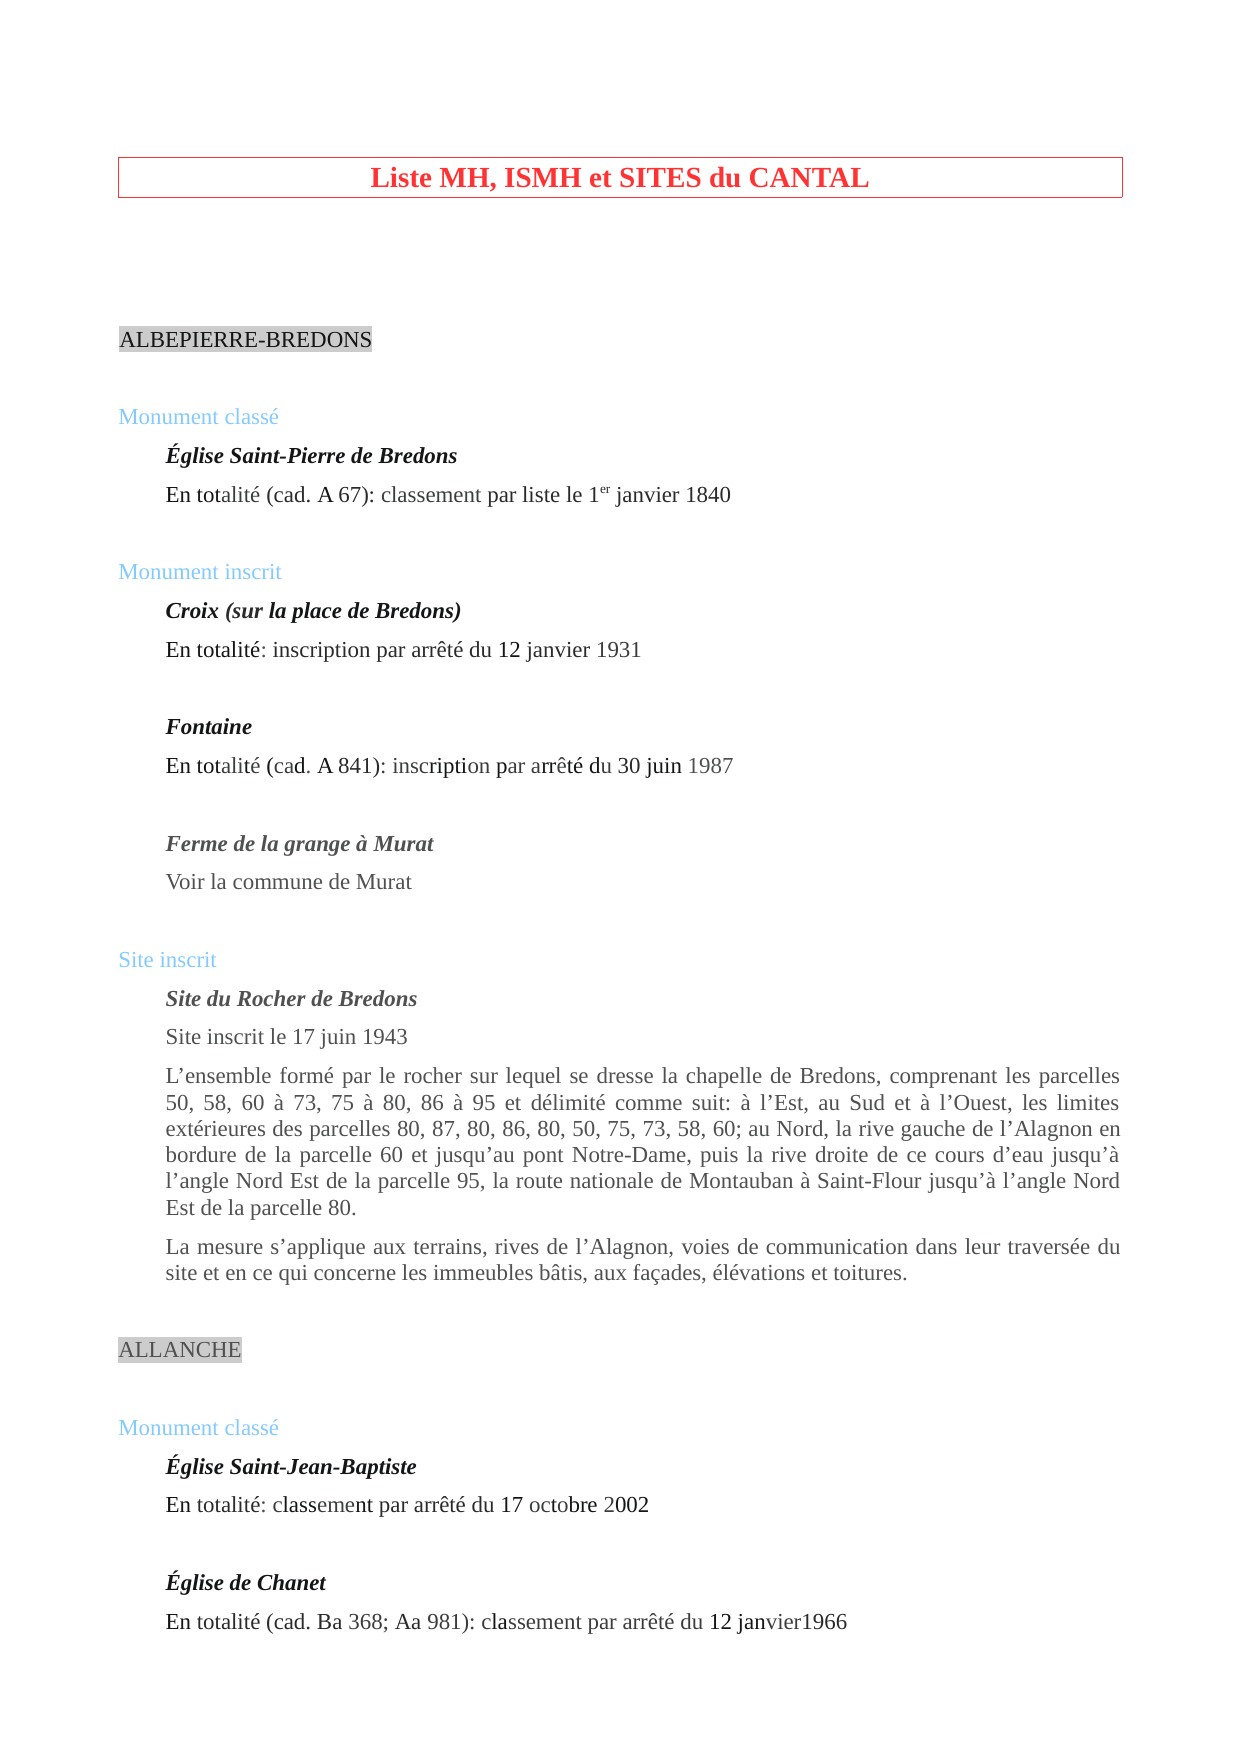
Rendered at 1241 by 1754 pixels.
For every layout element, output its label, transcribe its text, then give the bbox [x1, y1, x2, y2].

text Ferme de la grange à Murat [165, 830, 1122, 856]
text Site inscrit [118, 946, 1122, 972]
text Monument classé [118, 403, 1122, 430]
text L’ensemble formé par le rocher sur lequel se dresse la chapelle de Bredons, comprenant les parcelles 50, 58, 60 à 73, 75 à 80, 86 à 95 et délimité comme suit: à l’Est, au Sud et à l’Ouest, les limites extérieures des parcelles 80, 87, 80, 86, 80, 50, 75, 73, 58, 60; au Nord, la rive gauche de l’Alagnon en bordure de la parcelle 60 et jusqu’au pont Notre-Dame, puis la rive droite de ce cours d’eau jusqu’à l’angle Nord Est de la parcelle 95, la route nationale de Montauban à Saint-Flour jusqu’à l’angle Nord Est de la parcelle 80. [165, 1062, 1122, 1220]
text La mesure s’applique aux terrains, rives de l’Alagnon, voies de communication dans leur traversée du site et en ce qui concerne les immeubles bâtis, aux façades, élévations et toitures. [165, 1233, 1122, 1285]
text Monument inscrit [118, 558, 1122, 585]
text Croix (sur la place de Bredons) [165, 597, 1122, 623]
text En totalité (cad. A 67): classement par liste le 1er janvier 1840 [165, 481, 1122, 507]
text En totalité: classement par arrêté du 17 octobre 2002 [165, 1492, 1122, 1518]
text ALLANCHE [118, 1337, 1122, 1363]
text Voir la commune de Murat [165, 868, 1122, 895]
text Liste MH, ISMH et SITES du CANTAL [119, 158, 1122, 197]
text Site inscrit le 17 juin 1943 [165, 1023, 1122, 1050]
text Église Saint-Pierre de Bredons [165, 442, 1122, 468]
text Église de Chanet [165, 1569, 1122, 1595]
text Site du Rocher de Bredons [165, 985, 1122, 1011]
text Fontaine [165, 713, 1122, 740]
text Monument classé [118, 1414, 1122, 1440]
text ALBEPIERRE-BREDONS [119, 326, 1122, 352]
text Église Saint-Jean-Baptiste [165, 1453, 1122, 1479]
text En totalité: inscription par arrêté du 12 janvier 1931 [165, 636, 1122, 662]
text En totalité (cad. A 841): inscription par arrêté du 30 juin 1987 [165, 752, 1122, 778]
text En totalité (cad. Ba 368; Aa 981): classement par arrêté du 12 janvier1966 [165, 1608, 1122, 1661]
